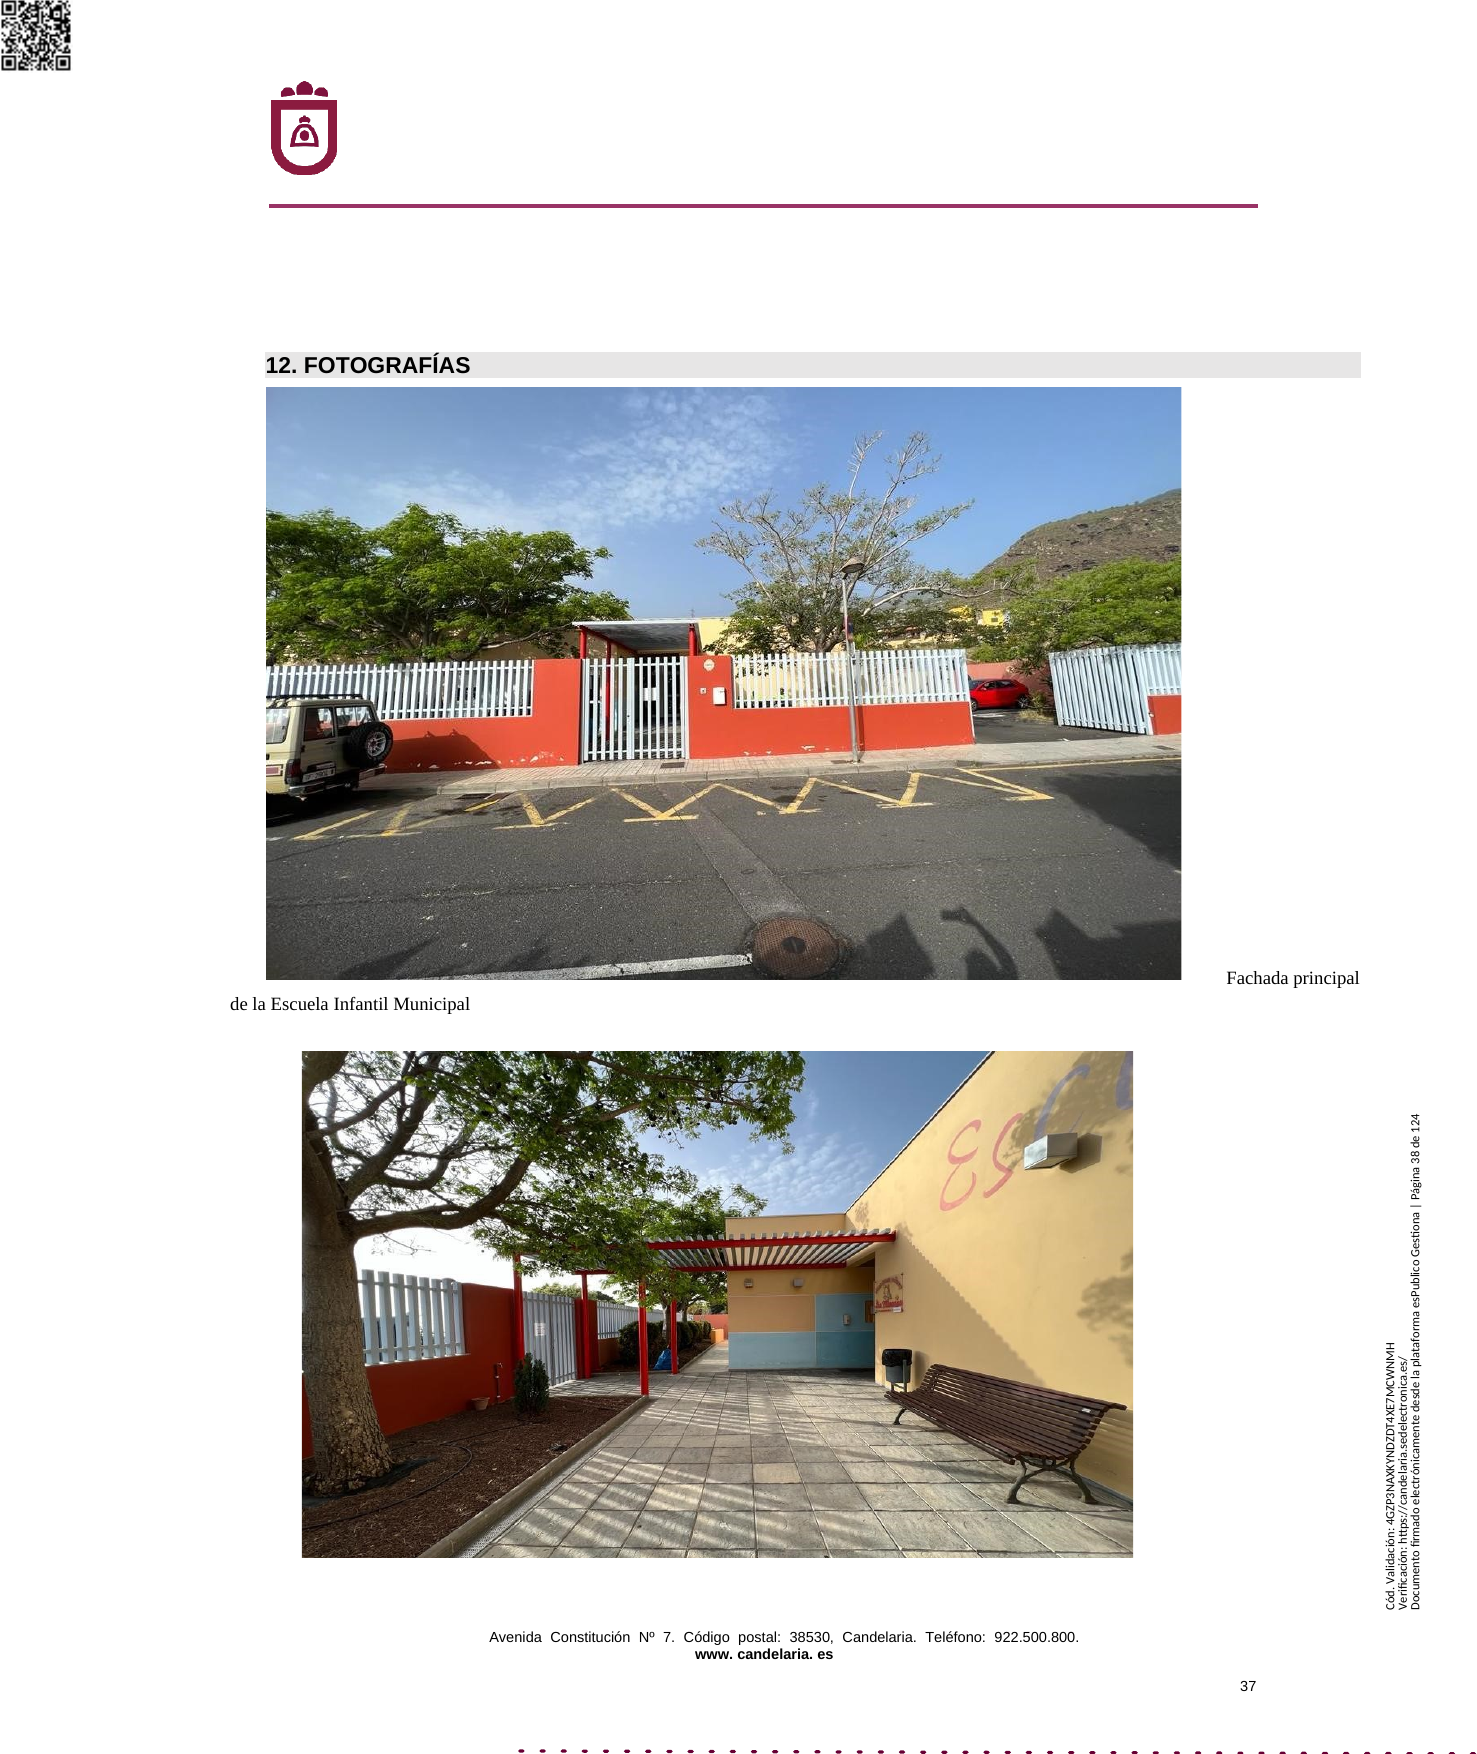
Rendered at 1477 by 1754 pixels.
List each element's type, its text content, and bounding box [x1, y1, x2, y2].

subtitle 12. FOTOGRAFÍAS [470, 352, 1361, 378]
text Fachada principal de la Escuela Infantil Municipal [230, 962, 1361, 1014]
subtitle 12. FOTOGRAFÍAS [265, 352, 304, 378]
